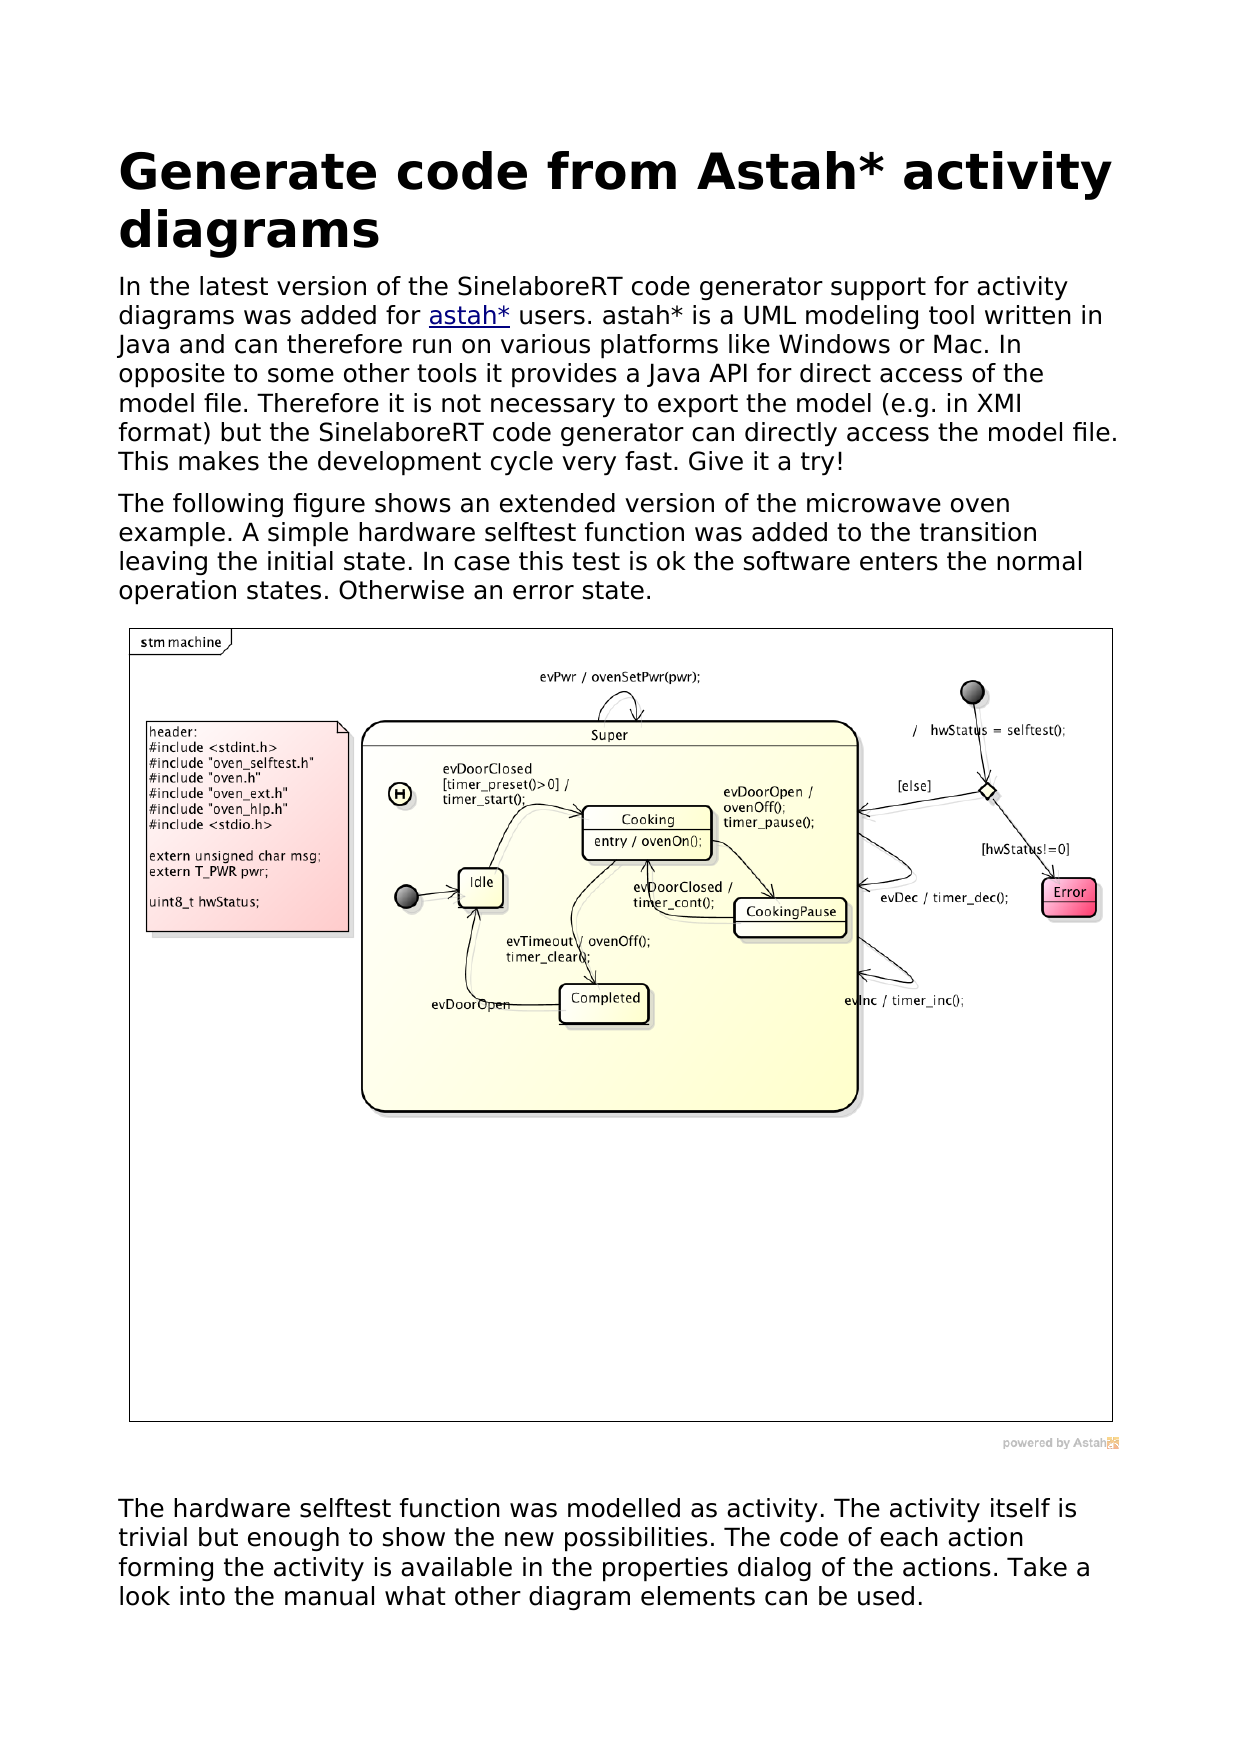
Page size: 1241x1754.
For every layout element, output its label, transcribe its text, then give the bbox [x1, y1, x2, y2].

subtitle Generate code from Astah* activity diagrams [118, 143, 1122, 259]
text The hardware selftest function was modelled as activity. The activity itself is trivial but enough to show the new possibilities. The code of each action forming the activity is available in the properties dialog of the actions. Take a look into the manual what other diagram elements can be used. [118, 1494, 1122, 1611]
text The following figure shows an extended version of the microwave oven example. A simple hardware selftest function was added to the transition leaving the initial state. In case this test is ok the software enters the normal operation states. Otherwise an error state. [118, 489, 1122, 605]
picture [118, 617, 1123, 1453]
text In the latest version of the SinelaboreRT code generator support for activity diagrams was added for astah* users. astah* is a UML modeling tool written in Java and can therefore run on various platforms like Windows or Mac. In opposite to some other tools it provides a Java API for direct access of the model file. Therefore it is not necessary to export the model (e.g. in XMI format) but the SinelaboreRT code generator can directly access the model file. This makes the development cycle very fast. Give it a try! [118, 272, 1122, 476]
